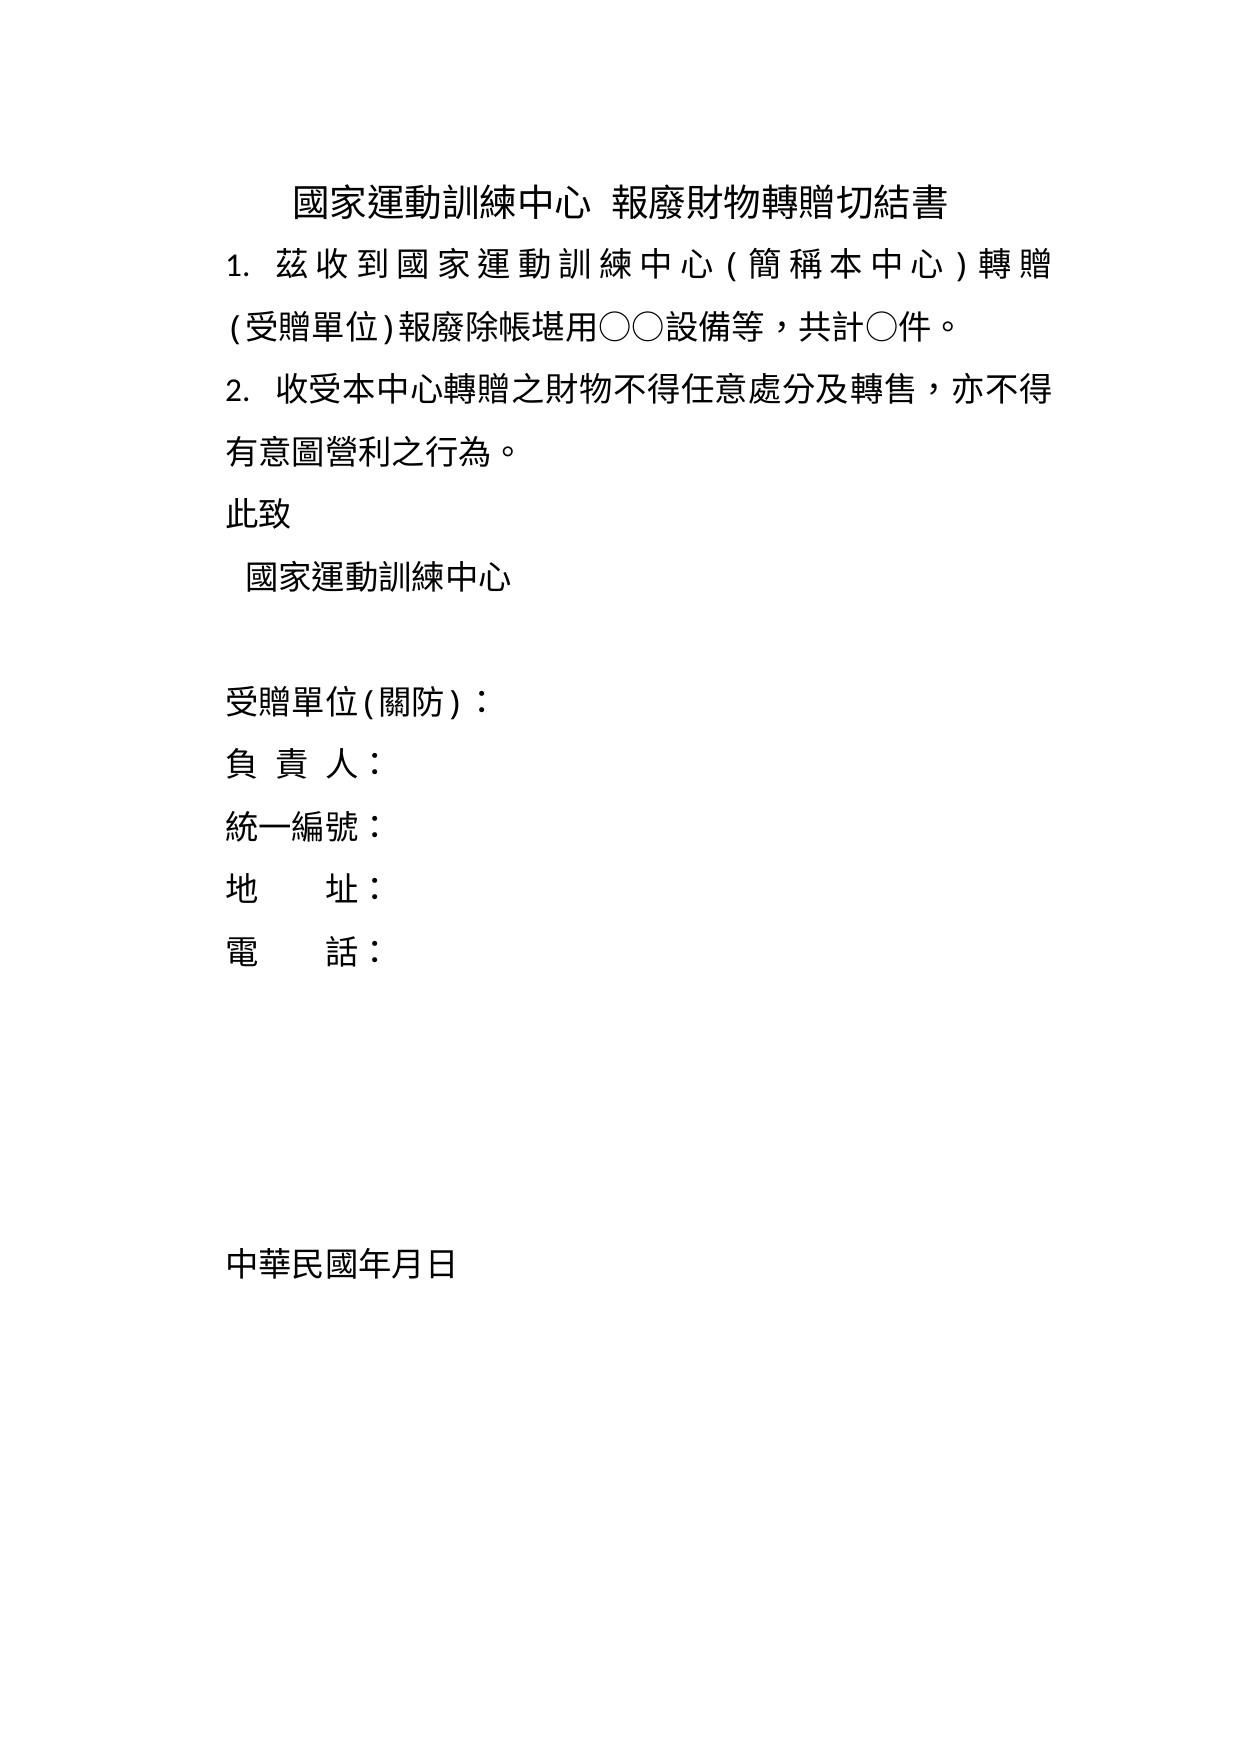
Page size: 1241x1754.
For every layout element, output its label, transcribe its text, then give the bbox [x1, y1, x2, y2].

text 受贈單位(關防)： [225, 658, 1053, 721]
text 電 話： [225, 908, 1053, 971]
text 國家運動訓練中心 報廢財物轉贈切結書 [187, 158, 1053, 221]
text 統一編號： [225, 783, 1053, 846]
text 負 責 人： [225, 721, 1053, 783]
text 地 址： [225, 846, 1053, 908]
list 收受本中心轉贈之財物不得任意處分及轉售，亦不得有意圖營利之行為。 [225, 346, 1053, 471]
text 此致 [225, 471, 1053, 533]
text 中華民國年月日 [225, 1221, 1053, 1283]
text 國家運動訓練中心 [225, 533, 1053, 596]
list 茲收到國家運動訓練中心(簡稱本中心)轉贈 (受贈單位)報廢除帳堪用○○設備等，共計○件。 [225, 221, 1053, 346]
